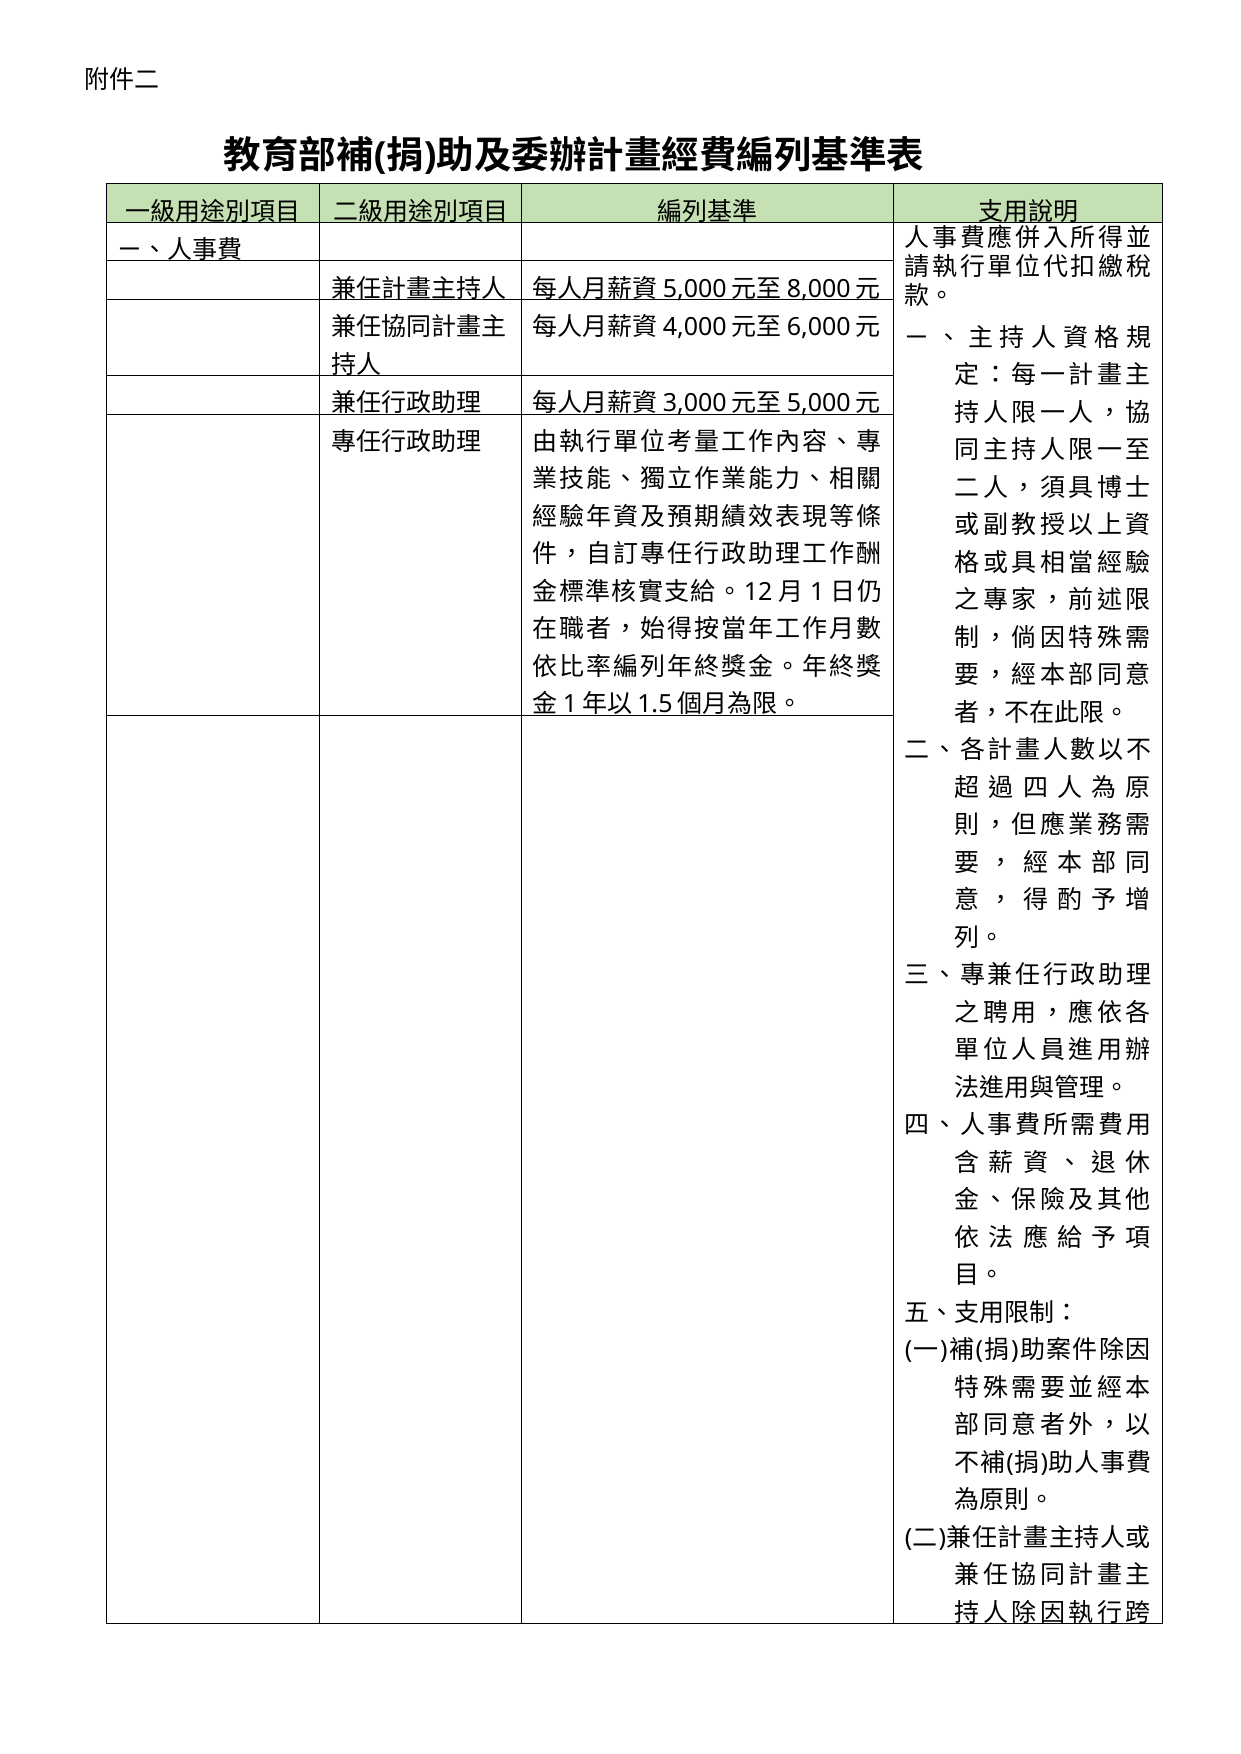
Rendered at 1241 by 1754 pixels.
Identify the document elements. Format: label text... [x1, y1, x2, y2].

table_cell 人事費應併入所得並請執行單位代扣繳稅款。 ㄧ、主持人資格規定：每一計畫主持人限一人，協同主持人限一至二人，須具博士或副教授以上資格或具相當經驗之專家，前述限制，倘因特殊需要，經本部同意者，不在此限。 二、各計畫人數以不超過四人為原則，但應業務需要，經本部同意，得酌予增列。 三、專兼任行政助理之聘用，應依各單位人員進用辦法進用與管理。 四、人事費所需費用含薪資、退休金、保險及其他依法應給予項目。 五、支用限制： (一)補(捐)助案件除因特殊需要並經本部同意者外，以不補(捐)助人事費為原則。 (二)兼任計畫主持人或兼任協同計畫主持人除因執行跨 [894, 223, 1162, 1623]
table_header 支用說明 [894, 184, 1162, 222]
table_cell [107, 716, 319, 1623]
table_cell [320, 716, 521, 1623]
table_cell [522, 223, 893, 260]
table_cell 每人月薪資3,000元至5,000元 [522, 376, 893, 413]
table_cell [522, 716, 893, 1623]
table_cell 兼任行政助理 [320, 376, 521, 413]
table_cell 兼任協同計畫主持人 [320, 300, 521, 375]
table_header 編列基準 [522, 184, 893, 222]
table_cell [107, 376, 319, 413]
table_cell ㄧ、人事費 [107, 223, 319, 260]
table_cell [320, 223, 521, 260]
table_cell 每人月薪資5,000元至8,000元 [522, 261, 893, 299]
table_cell [107, 261, 319, 299]
table_cell 由執行單位考量工作內容、專業技能、獨立作業能力、相關經驗年資及預期績效表現等條件，自訂專任行政助理工作酬金標準核實支給。12月1日仍在職者，始得按當年工作月數依比率編列年終獎金。年終獎金1年以1.5個月為限。 [522, 415, 893, 714]
table_header 二級用途別項目 [320, 184, 521, 222]
table_cell [107, 415, 319, 714]
table_cell 每人月薪資4,000元至6,000元 [522, 300, 893, 375]
text 附件二 [84, 59, 191, 96]
table_header 一級用途別項目 [107, 184, 319, 222]
table_cell [107, 300, 319, 375]
text 教育部補(捐)助及委辦計畫經費編列基準表 [106, 108, 1162, 183]
table_cell 兼任計畫主持人 [320, 261, 521, 299]
table_cell 專任行政助理 [320, 415, 521, 714]
